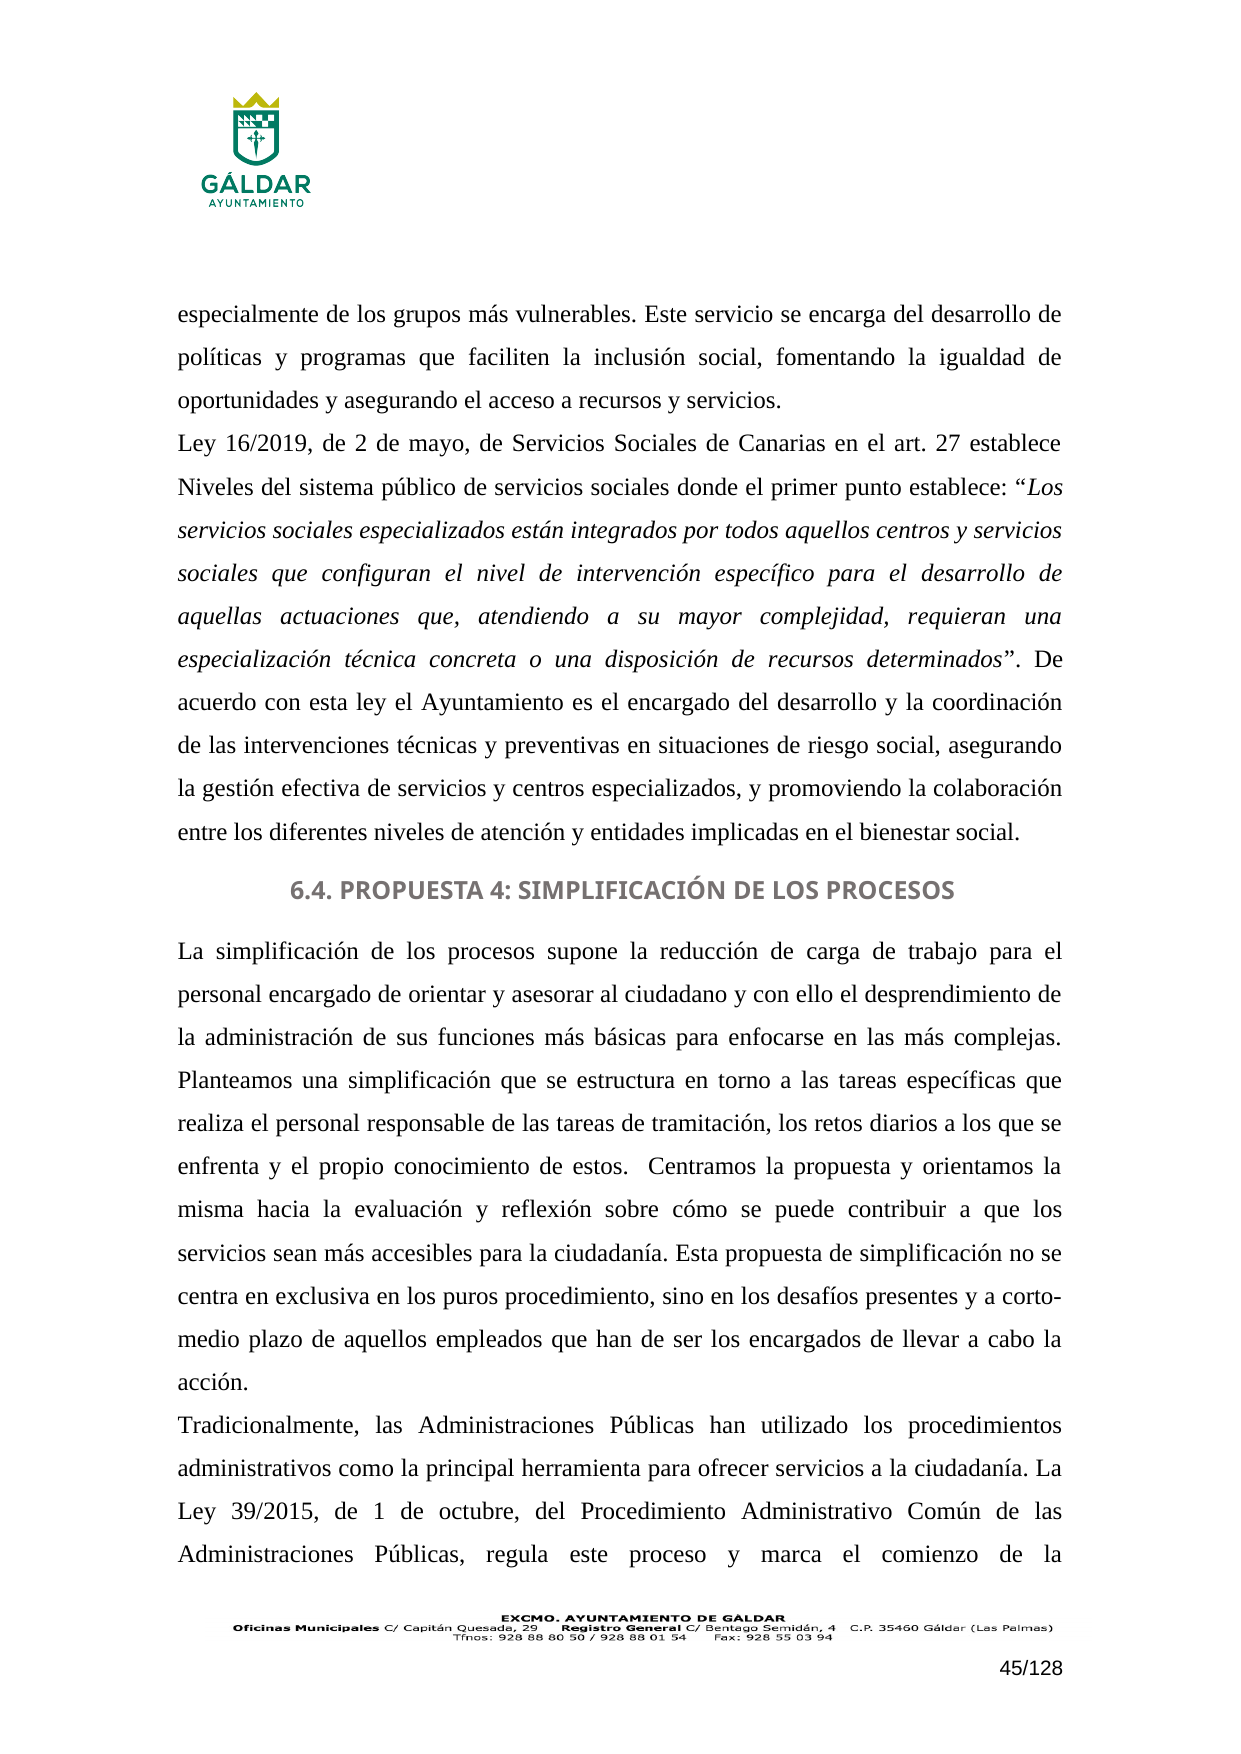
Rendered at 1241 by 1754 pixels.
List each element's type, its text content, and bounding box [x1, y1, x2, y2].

text especialmente de los grupos más vulnerables. Este servicio se encarga del desarrollo de políticas y programas que faciliten la inclusión social, fomentando la igualdad de oportunidades y asegurando el acceso a recursos y servicios. [177, 299, 1063, 414]
text Tradicionalmente, las Administraciones Públicas han utilizado los procedimientos administrativos como la principal herramienta para ofrecer servicios a la ciudadanía. La Ley 39/2015, de 1 de octubre, del Procedimiento Administrativo Común de las Administraciones Públicas, regula este proceso y marca el comienzo de la [177, 1410, 1063, 1568]
picture [182, 73, 328, 227]
text 6.4. PROPUESTA 4: SIMPLIFICACIÓN DE LOS PROCESOS [290, 872, 1063, 906]
text Ley 16/2019, de 2 de mayo, de Servicios Sociales de Canarias en el art. 27 establece Niveles del sistema público de servicios sociales donde el primer punto establece: “Los servicios sociales especializados están integrados por todos aquellos centros y servicios sociales que configuran el nivel de intervención específico para el desarrollo de aquellas actuaciones que, atendiendo a su mayor complejidad, requieran una especialización técnica concreta o una disposición de recursos determinados”. De acuerdo con esta ley el Ayuntamiento es el encargado del desarrollo y la coordinación de las intervenciones técnicas y preventivas en situaciones de riesgo social, asegurando la gestión efectiva de servicios y centros especializados, y promoviendo la colaboración entre los diferentes niveles de atención y entidades implicadas en el bienestar social. [177, 428, 1063, 845]
text La simplificación de los procesos supone la reducción de carga de trabajo para el personal encargado de orientar y asesorar al ciudadano y con ello el desprendimiento de la administración de sus funciones más básicas para enfocarse en las más complejas. Planteamos una simplificación que se estructura en torno a las tareas específicas que realiza el personal responsable de las tareas de tramitación, los retos diarios a los que se enfrenta y el propio conocimiento de estos. Centramos la propuesta y orientamos la misma hacia la evaluación y reflexión sobre cómo se puede contribuir a que los servicios sean más accesibles para la ciudadanía. Esta propuesta de simplificación no se centra en exclusiva en los puros procedimiento, sino en los desafíos presentes y a corto-medio plazo de aquellos empleados que han de ser los encargados de llevar a cabo la acción. [177, 936, 1063, 1396]
picture [238, 1614, 1059, 1641]
